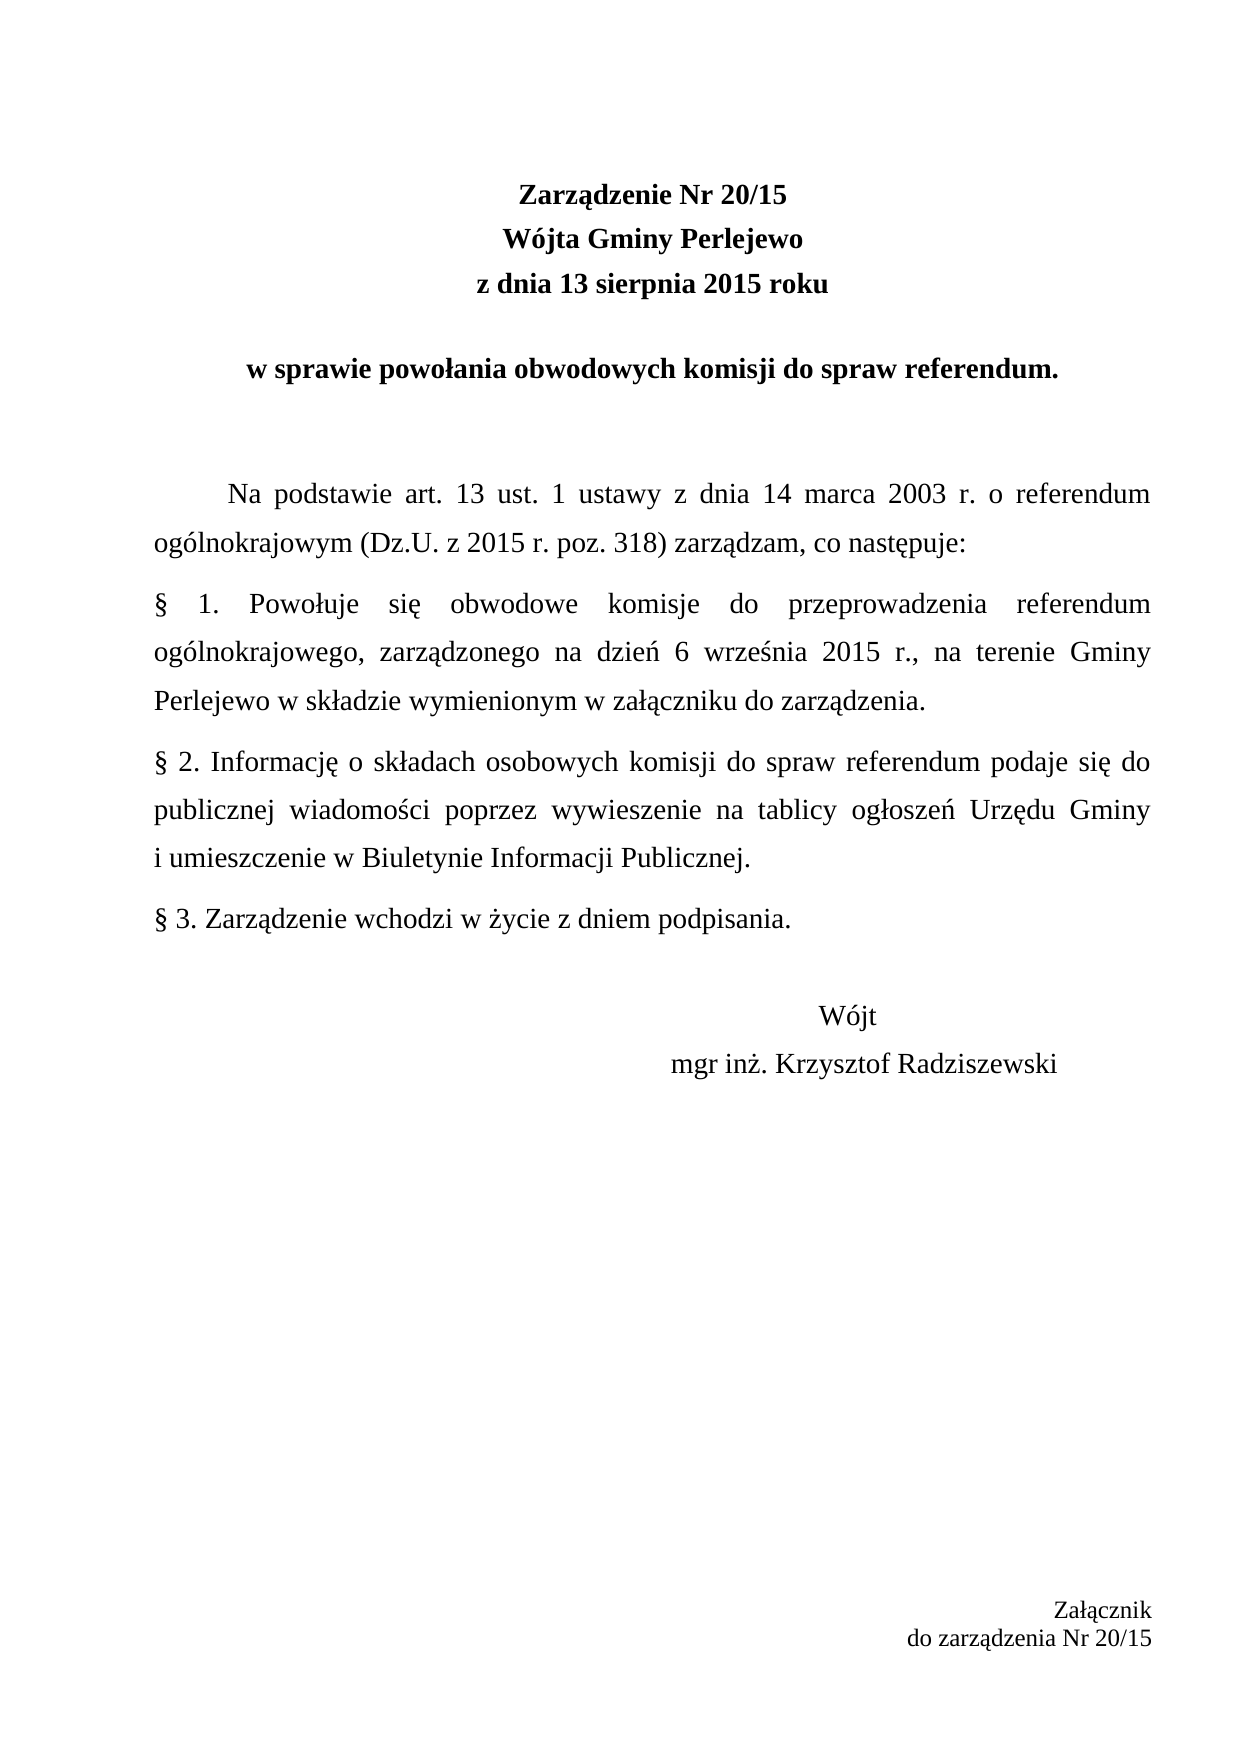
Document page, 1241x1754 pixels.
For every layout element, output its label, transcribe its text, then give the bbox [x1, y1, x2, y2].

text Załącznik [153, 1596, 1152, 1624]
text Wójt [153, 999, 1152, 1031]
text do zarządzenia Nr 20/15 [153, 1624, 1152, 1652]
text mgr inż. Krzysztof Radziszewski [153, 1047, 1152, 1080]
text z dnia 13 sierpnia 2015 roku [153, 268, 1152, 300]
text w sprawie powołania obwodowych komisji do spraw referendum. [153, 353, 1152, 385]
text Zarządzenie Nr 20/15 [153, 178, 1152, 210]
text § 3. Zarządzenie wchodzi w życie z dniem podpisania. [153, 902, 1152, 934]
text Wójta Gminy Perlejewo [153, 223, 1152, 255]
text § 2. Informację o składach osobowych komisji do spraw referendum podaje się do publicznej wiadomości poprzez wywieszenie na tablicy ogłoszeń Urzędu Gminy i umieszczenie w Biuletynie Informacji Publicznej. [153, 745, 1152, 874]
text § 1. Powołuje się obwodowe komisje do przeprowadzenia referendum ogólnokrajowego, zarządzonego na dzień 6 września 2015 r., na terenie Gminy Perlejewo w składzie wymienionym w załączniku do zarządzenia. [153, 587, 1152, 716]
text Na podstawie art. 13 ust. 1 ustawy z dnia 14 marca 2003 r. o referendum ogólnokrajowym (Dz.U. z 2015 r. poz. 318) zarządzam, co następuje: [153, 478, 1152, 559]
